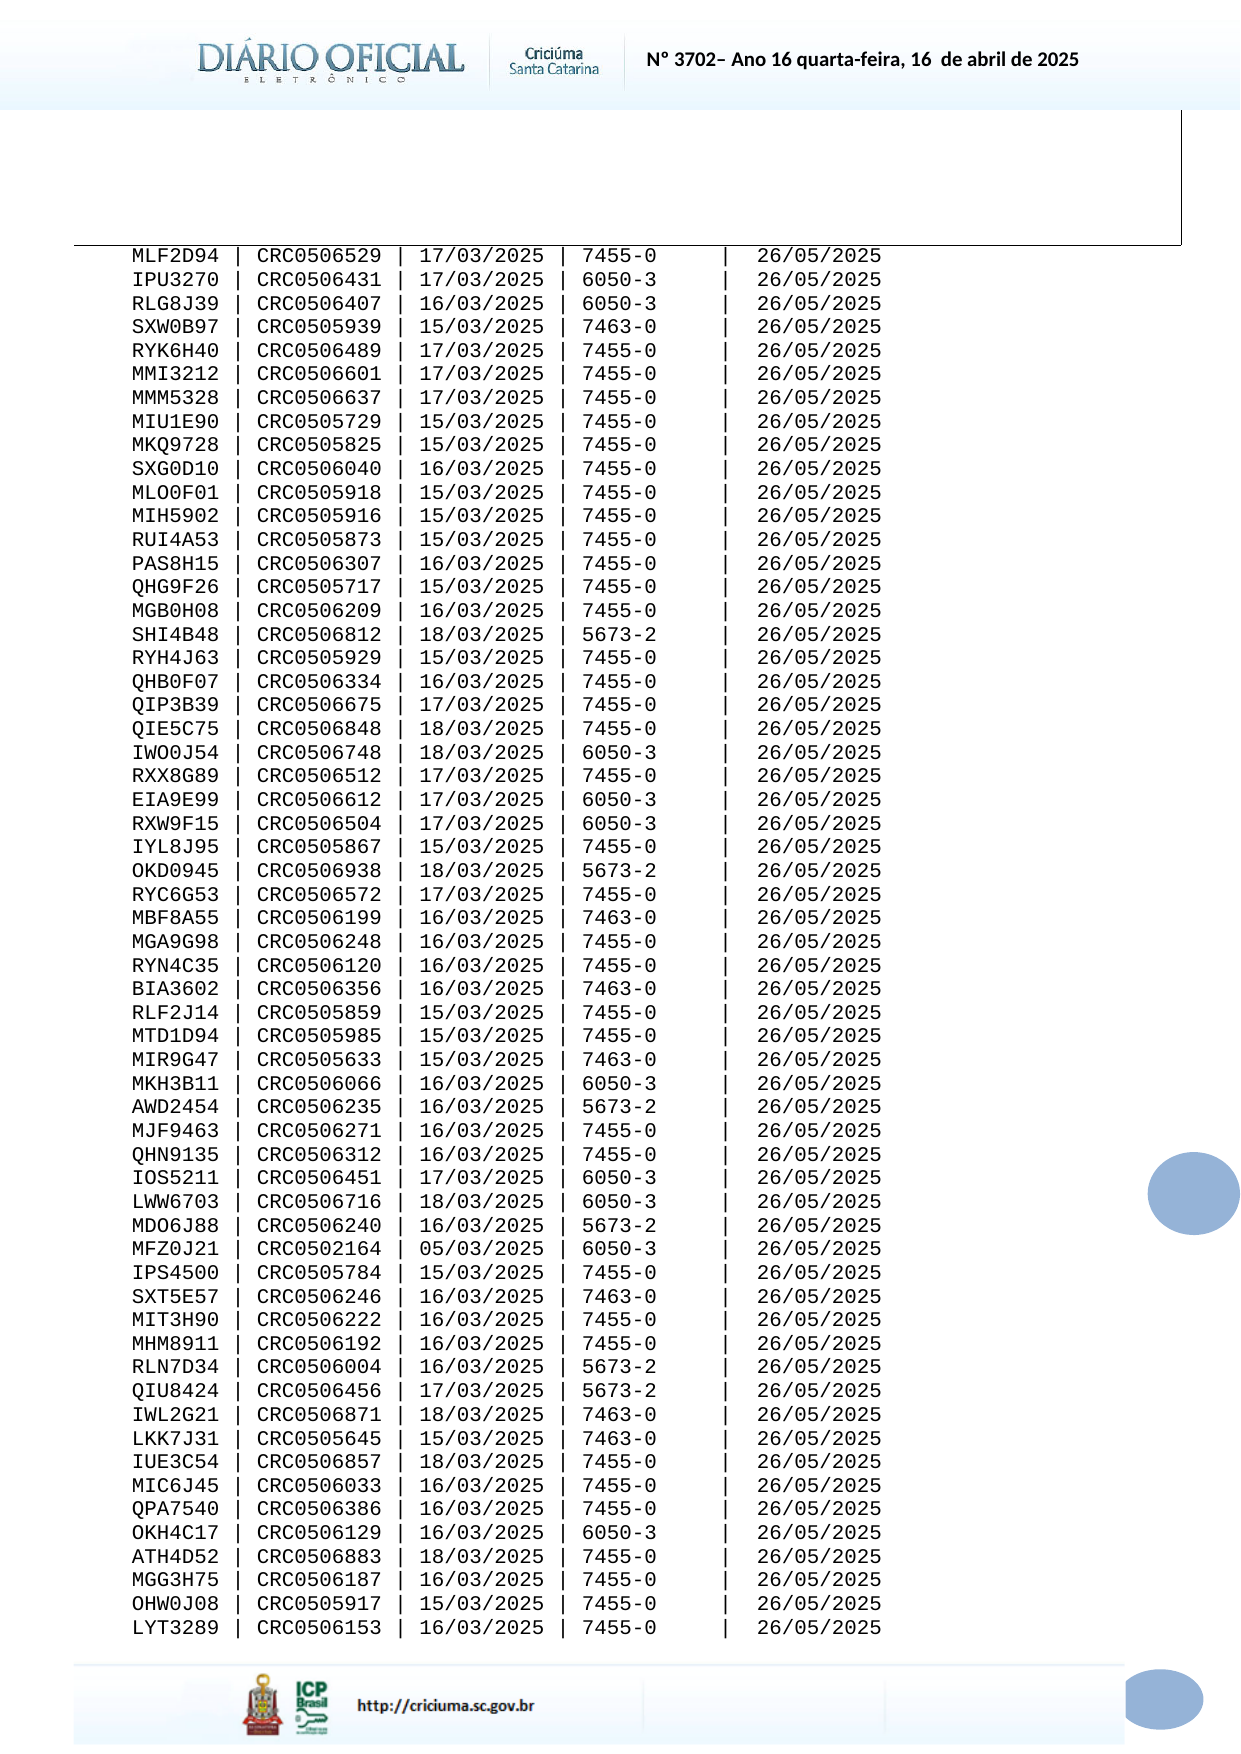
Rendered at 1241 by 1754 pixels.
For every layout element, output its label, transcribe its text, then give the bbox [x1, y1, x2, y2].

text MIU1E90 | CRC0505729 | 15/03/2025 | 7455-0 | 26/05/2025 [44, 411, 1181, 434]
text MIH5902 | CRC0505916 | 15/03/2025 | 7455-0 | 26/05/2025 [44, 505, 1181, 529]
text MIC6J45 | CRC0506033 | 16/03/2025 | 7455-0 | 26/05/2025 [44, 1475, 1181, 1498]
text MIT3H90 | CRC0506222 | 16/03/2025 | 7455-0 | 26/05/2025 [44, 1309, 1181, 1333]
text SXG0D10 | CRC0506040 | 16/03/2025 | 7455-0 | 26/05/2025 [44, 458, 1181, 482]
text OHW0J08 | CRC0505917 | 15/03/2025 | 7455-0 | 26/05/2025 [44, 1593, 1181, 1617]
text AWD2454 | CRC0506235 | 16/03/2025 | 5673-2 | 26/05/2025 [44, 1096, 1181, 1120]
text RXX8G89 | CRC0506512 | 17/03/2025 | 7455-0 | 26/05/2025 [44, 765, 1181, 789]
text RYN4C35 | CRC0506120 | 16/03/2025 | 7455-0 | 26/05/2025 [44, 954, 1181, 978]
text OKD0945 | CRC0506938 | 18/03/2025 | 5673-2 | 26/05/2025 [44, 860, 1181, 884]
text BIA3602 | CRC0506356 | 16/03/2025 | 7463-0 | 26/05/2025 [44, 978, 1181, 1002]
text QIE5C75 | CRC0506848 | 18/03/2025 | 7455-0 | 26/05/2025 [44, 718, 1181, 742]
text IYL8J95 | CRC0505867 | 15/03/2025 | 7455-0 | 26/05/2025 [44, 836, 1181, 860]
text EIA9E99 | CRC0506612 | 17/03/2025 | 6050-3 | 26/05/2025 [44, 789, 1181, 813]
text RYC6G53 | CRC0506572 | 17/03/2025 | 7455-0 | 26/05/2025 [44, 884, 1181, 907]
text MGA9G98 | CRC0506248 | 16/03/2025 | 7455-0 | 26/05/2025 [44, 931, 1181, 954]
text MMM5328 | CRC0506637 | 17/03/2025 | 7455-0 | 26/05/2025 [44, 387, 1181, 411]
text MFZ0J21 | CRC0502164 | 05/03/2025 | 6050-3 | 26/05/2025 [44, 1238, 1181, 1262]
text MGB0H08 | CRC0506209 | 16/03/2025 | 7455-0 | 26/05/2025 [44, 600, 1181, 623]
text IOS5211 | CRC0506451 | 17/03/2025 | 6050-3 | 26/05/2025 [44, 1167, 1157, 1191]
text MHM8911 | CRC0506192 | 16/03/2025 | 7455-0 | 26/05/2025 [44, 1333, 1181, 1357]
text QPA7540 | CRC0506386 | 16/03/2025 | 7455-0 | 26/05/2025 [44, 1498, 1181, 1522]
text MBF8A55 | CRC0506199 | 16/03/2025 | 7463-0 | 26/05/2025 [44, 907, 1181, 931]
text IUE3C54 | CRC0506857 | 18/03/2025 | 7455-0 | 26/05/2025 [44, 1451, 1181, 1475]
text MKH3B11 | CRC0506066 | 16/03/2025 | 6050-3 | 26/05/2025 [44, 1073, 1181, 1096]
text MDO6J88 | CRC0506240 | 16/03/2025 | 5673-2 | 26/05/2025 [44, 1215, 1181, 1238]
text PAS8H15 | CRC0506307 | 16/03/2025 | 7455-0 | 26/05/2025 [44, 553, 1181, 576]
text MKQ9728 | CRC0505825 | 15/03/2025 | 7455-0 | 26/05/2025 [44, 434, 1181, 458]
text MTD1D94 | CRC0505985 | 15/03/2025 | 7455-0 | 26/05/2025 [44, 1026, 1181, 1049]
text OKH4C17 | CRC0506129 | 16/03/2025 | 6050-3 | 26/05/2025 [44, 1522, 1181, 1546]
text RYH4J63 | CRC0505929 | 15/03/2025 | 7455-0 | 26/05/2025 [44, 647, 1181, 671]
text MLF2D94 | CRC0506529 | 17/03/2025 | 7455-0 | 26/05/2025 [44, 245, 1181, 269]
text RLF2J14 | CRC0505859 | 15/03/2025 | 7455-0 | 26/05/2025 [44, 1002, 1181, 1026]
text RLN7D34 | CRC0506004 | 16/03/2025 | 5673-2 | 26/05/2025 [44, 1357, 1181, 1380]
text QHG9F26 | CRC0505717 | 15/03/2025 | 7455-0 | 26/05/2025 [44, 576, 1181, 600]
text QIP3B39 | CRC0506675 | 17/03/2025 | 7455-0 | 26/05/2025 [44, 694, 1181, 718]
text RXW9F15 | CRC0506504 | 17/03/2025 | 6050-3 | 26/05/2025 [44, 813, 1181, 836]
text LKK7J31 | CRC0505645 | 15/03/2025 | 7463-0 | 26/05/2025 [44, 1427, 1181, 1451]
text MMI3212 | CRC0506601 | 17/03/2025 | 7455-0 | 26/05/2025 [44, 363, 1181, 387]
text LYT3289 | CRC0506153 | 16/03/2025 | 7455-0 | 26/05/2025 [44, 1617, 1181, 1640]
text QHN9135 | CRC0506312 | 16/03/2025 | 7455-0 | 26/05/2025 [44, 1144, 1181, 1167]
text IPS4500 | CRC0505784 | 15/03/2025 | 7455-0 | 26/05/2025 [44, 1262, 1181, 1286]
text MLO0F01 | CRC0505918 | 15/03/2025 | 7455-0 | 26/05/2025 [44, 482, 1181, 505]
text LWW6703 | CRC0506716 | 18/03/2025 | 6050-3 | 26/05/2025 [44, 1191, 1153, 1215]
text QIU8424 | CRC0506456 | 17/03/2025 | 5673-2 | 26/05/2025 [44, 1380, 1181, 1404]
text IPU3270 | CRC0506431 | 17/03/2025 | 6050-3 | 26/05/2025 [44, 269, 1181, 292]
text IWO0J54 | CRC0506748 | 18/03/2025 | 6050-3 | 26/05/2025 [44, 742, 1181, 765]
text QHB0F07 | CRC0506334 | 16/03/2025 | 7455-0 | 26/05/2025 [44, 671, 1181, 694]
text SXT5E57 | CRC0506246 | 16/03/2025 | 7463-0 | 26/05/2025 [44, 1286, 1181, 1309]
text RLG8J39 | CRC0506407 | 16/03/2025 | 6050-3 | 26/05/2025 [44, 292, 1181, 316]
text MIR9G47 | CRC0505633 | 15/03/2025 | 7463-0 | 26/05/2025 [44, 1049, 1181, 1073]
text MGG3H75 | CRC0506187 | 16/03/2025 | 7455-0 | 26/05/2025 [44, 1569, 1181, 1593]
text IWL2G21 | CRC0506871 | 18/03/2025 | 7463-0 | 26/05/2025 [44, 1404, 1181, 1427]
text RUI4A53 | CRC0505873 | 15/03/2025 | 7455-0 | 26/05/2025 [44, 529, 1181, 553]
text SHI4B48 | CRC0506812 | 18/03/2025 | 5673-2 | 26/05/2025 [44, 623, 1181, 647]
text ATH4D52 | CRC0506883 | 18/03/2025 | 7455-0 | 26/05/2025 [44, 1546, 1181, 1569]
text RYK6H40 | CRC0506489 | 17/03/2025 | 7455-0 | 26/05/2025 [44, 340, 1181, 363]
text MJF9463 | CRC0506271 | 16/03/2025 | 7455-0 | 26/05/2025 [44, 1120, 1181, 1144]
text SXW0B97 | CRC0505939 | 15/03/2025 | 7463-0 | 26/05/2025 [44, 316, 1181, 340]
